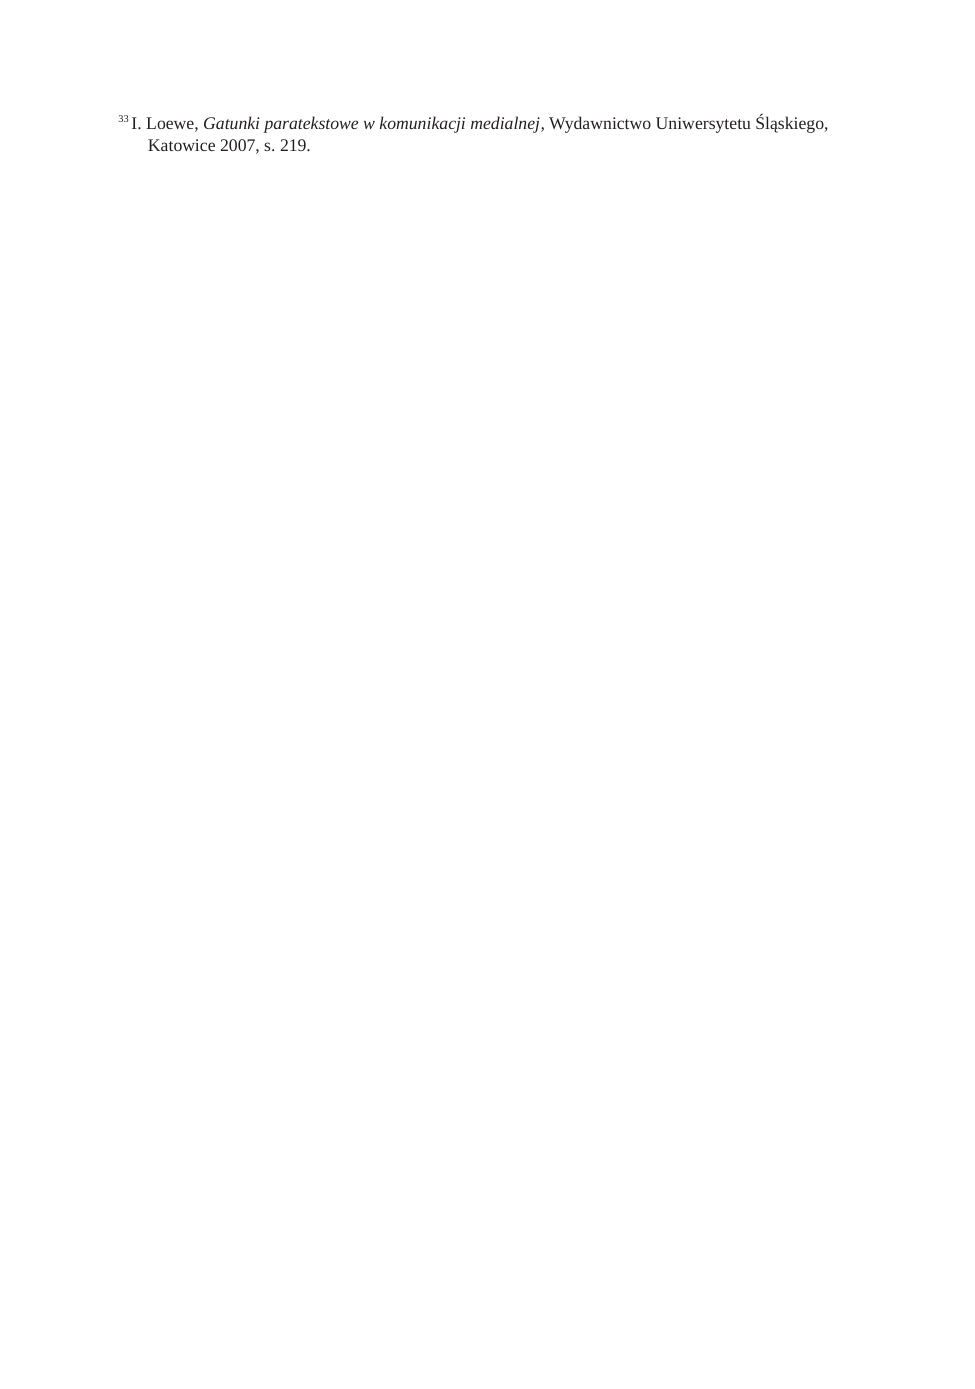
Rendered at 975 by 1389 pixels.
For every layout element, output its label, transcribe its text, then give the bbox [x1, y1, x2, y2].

text 33 I. Loewe, Gatunki paratekstowe w komunikacji medialnej, Wydawnictwo Uniwersytetu Śląskiego, Katowice 2007, s. 219. [118, 112, 857, 155]
